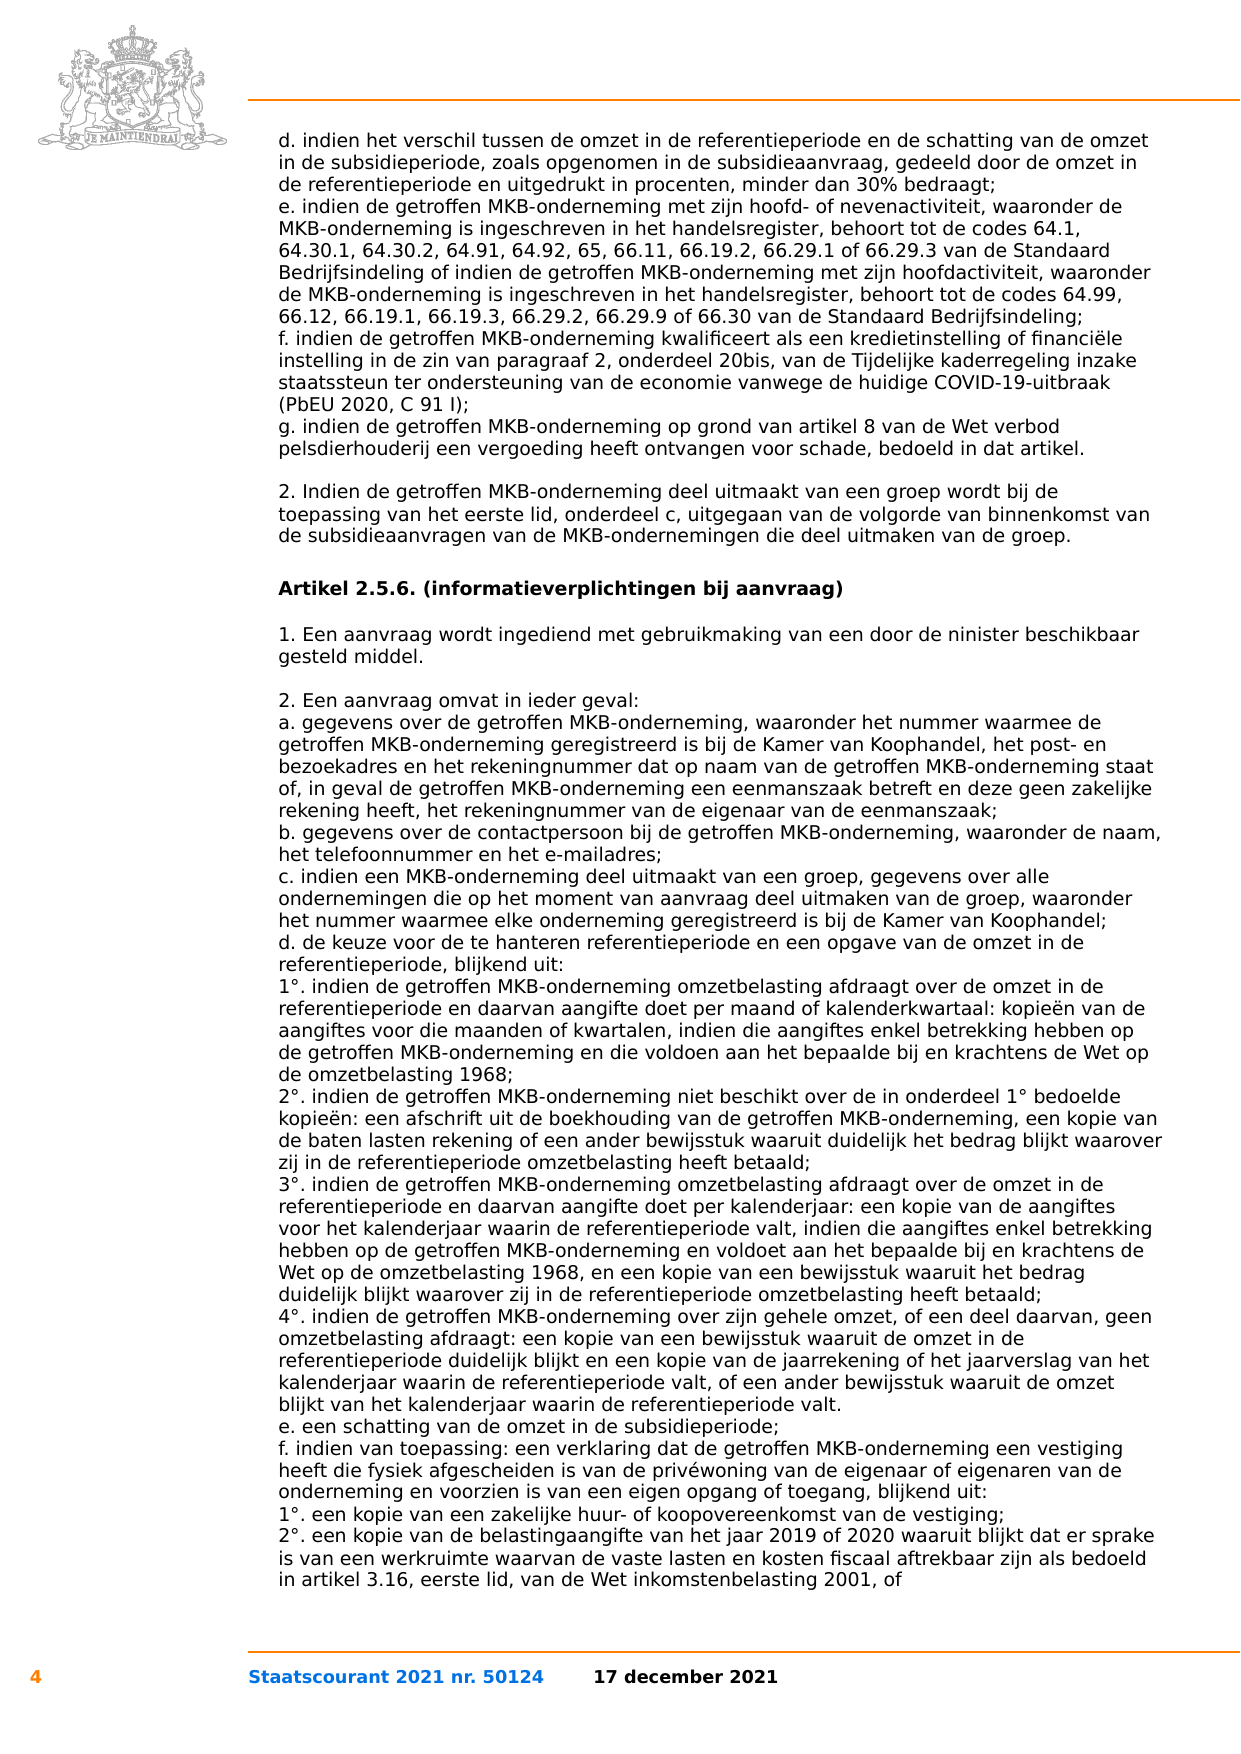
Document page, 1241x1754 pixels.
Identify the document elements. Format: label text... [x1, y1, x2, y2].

text a. gegevens over de getroffen MKB-onderneming, waaronder het nummer waarmee de getroffen MKB-onderneming geregistreerd is bij de Kamer van Koophandel, het post- en bezoekadres en het rekeningnummer dat op naam van de getroffen MKB-onderneming staat of, in geval de getroffen MKB-onderneming een eenmanszaak betreft en deze geen zakelijke rekening heeft, het rekeningnummer van de eigenaar van de eenmanszaak; [278, 712, 1163, 822]
text 4°. indien de getroffen MKB-onderneming over zijn gehele omzet, of een deel daarvan, geen omzetbelasting afdraagt: een kopie van een bewijsstuk waaruit de omzet in de referentieperiode duidelijk blijkt en een kopie van de jaarrekening of het jaarverslag van het kalenderjaar waarin de referentieperiode valt, of een ander bewijsstuk waaruit de omzet blijkt van het kalenderjaar waarin de referentieperiode valt. [278, 1306, 1163, 1416]
text d. indien het verschil tussen de omzet in de referentieperiode en de schatting van de omzet in de subsidieperiode, zoals opgenomen in de subsidieaanvraag, gedeeld door de omzet in de referentieperiode en uitgedrukt in procenten, minder dan 30% bedraagt; [278, 130, 1163, 196]
text f. indien van toepassing: een verklaring dat de getroffen MKB-onderneming een vestiging heeft die fysiek afgescheiden is van de privéwoning van de eigenaar of eigenaren van de onderneming en voorzien is van een eigen opgang of toegang, blijkend uit: [278, 1437, 1163, 1503]
text b. gegevens over de contactpersoon bij de getroffen MKB-onderneming, waaronder de naam, het telefoonnummer en het e-mailadres; [278, 822, 1163, 866]
text 2. Een aanvraag omvat in ieder geval: [278, 690, 1163, 712]
text f. indien de getroffen MKB-onderneming kwalificeert als een kredietinstelling of financiële instelling in de zin van paragraaf 2, onderdeel 20bis, van de Tijdelijke kaderregeling inzake staatssteun ter ondersteuning van de economie vanwege de huidige COVID-19-uitbraak (PbEU 2020, C 91 I); [278, 328, 1163, 416]
text 1. Een aanvraag wordt ingediend met gebruikmaking van een door de ninister beschikbaar gesteld middel. [278, 624, 1163, 668]
text 3°. indien de getroffen MKB-onderneming omzetbelasting afdraagt over de omzet in de referentieperiode en daarvan aangifte doet per kalenderjaar: een kopie van de aangiftes voor het kalenderjaar waarin de referentieperiode valt, indien die aangiftes enkel betrekking hebben op de getroffen MKB-onderneming en voldoet aan het bepaalde bij en krachtens de Wet op de omzetbelasting 1968, en een kopie van een bewijsstuk waaruit het bedrag duidelijk blijkt waarover zij in de referentieperiode omzetbelasting heeft betaald; [278, 1174, 1163, 1306]
text 2. Indien de getroffen MKB-onderneming deel uitmaakt van een groep wordt bij de toepassing van het eerste lid, onderdeel c, uitgegaan van de volgorde van binnenkomst van de subsidieaanvragen van de MKB-ondernemingen die deel uitmaken van de groep. [278, 481, 1163, 547]
text 2°. indien de getroffen MKB-onderneming niet beschikt over de in onderdeel 1° bedoelde kopieën: een afschrift uit de boekhouding van de getroffen MKB-onderneming, een kopie van de baten lasten rekening of een ander bewijsstuk waaruit duidelijk het bedrag blijkt waarover zij in de referentieperiode omzetbelasting heeft betaald; [278, 1086, 1163, 1174]
subtitle Artikel 2.5.6. (informatieverplichtingen bij aanvraag) [278, 577, 1163, 599]
text 2°. een kopie van de belastingaangifte van het jaar 2019 of 2020 waaruit blijkt dat er sprake is van een werkruimte waarvan de vaste lasten en kosten fiscaal aftrekbaar zijn als bedoeld in artikel 3.16, eerste lid, van de Wet inkomstenbelasting 2001, of [278, 1525, 1163, 1591]
text e. indien de getroffen MKB-onderneming met zijn hoofd- of nevenactiviteit, waaronder de MKB-onderneming is ingeschreven in het handelsregister, behoort tot de codes 64.1, 64.30.1, 64.30.2, 64.91, 64.92, 65, 66.11, 66.19.2, 66.29.1 of 66.29.3 van de Standaard Bedrijfsindeling of indien de getroffen MKB-onderneming met zijn hoofdactiviteit, waaronder de MKB-onderneming is ingeschreven in het handelsregister, behoort tot de codes 64.99, 66.12, 66.19.1, 66.19.3, 66.29.2, 66.29.9 of 66.30 van de Standaard Bedrijfsindeling; [278, 196, 1163, 328]
text d. de keuze voor de te hanteren referentieperiode en een opgave van de omzet in de referentieperiode, blijkend uit: [278, 932, 1163, 976]
picture [38, 25, 227, 150]
text 1°. indien de getroffen MKB-onderneming omzetbelasting afdraagt over de omzet in de referentieperiode en daarvan aangifte doet per maand of kalenderkwartaal: kopieën van de aangiftes voor die maanden of kwartalen, indien die aangiftes enkel betrekking hebben op de getroffen MKB-onderneming en die voldoen aan het bepaalde bij en krachtens de Wet op de omzetbelasting 1968; [278, 976, 1163, 1086]
text g. indien de getroffen MKB-onderneming op grond van artikel 8 van de Wet verbod pelsdierhouderij een vergoeding heeft ontvangen voor schade, bedoeld in dat artikel. [278, 416, 1163, 459]
text e. een schatting van de omzet in de subsidieperiode; [278, 1416, 1163, 1437]
text 1°. een kopie van een zakelijke huur- of koopovereenkomst van de vestiging; [278, 1503, 1163, 1525]
text c. indien een MKB-onderneming deel uitmaakt van een groep, gegevens over alle ondernemingen die op het moment van aanvraag deel uitmaken van de groep, waaronder het nummer waarmee elke onderneming geregistreerd is bij de Kamer van Koophandel; [278, 866, 1163, 932]
